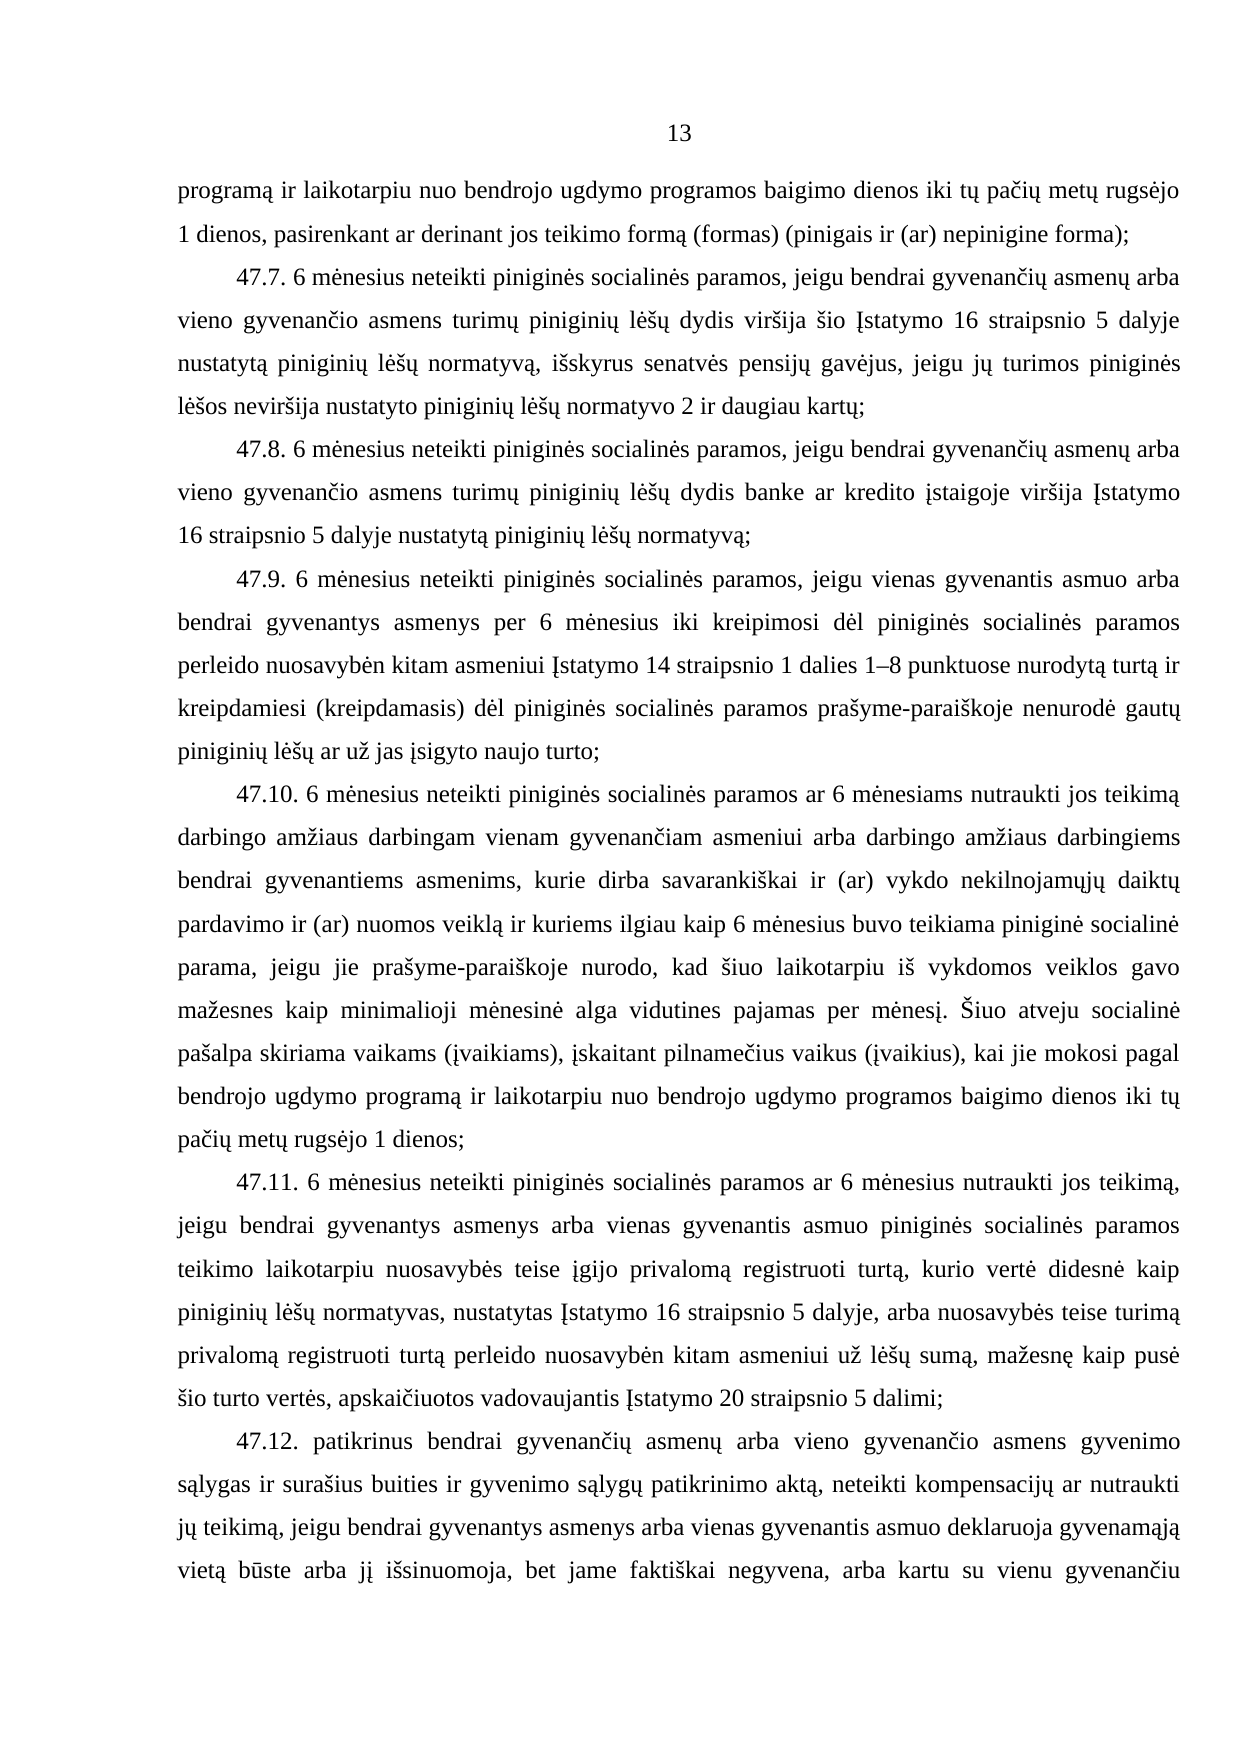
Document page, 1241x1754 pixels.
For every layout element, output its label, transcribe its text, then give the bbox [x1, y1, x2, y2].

text 47.8. 6 mėnesius neteikti piniginės socialinės paramos, jeigu bendrai gyvenančių asmenų arba vieno gyvenančio asmens turimų piniginių lėšų dydis banke ar kredito įstaigoje viršija Įstatymo 16 straipsnio 5 dalyje nustatytą piniginių lėšų normatyvą; [177, 434, 1181, 549]
text 47.11. 6 mėnesius neteikti piniginės socialinės paramos ar 6 mėnesius nutraukti jos teikimą, jeigu bendrai gyvenantys asmenys arba vienas gyvenantis asmuo piniginės socialinės paramos teikimo laikotarpiu nuosavybės teise įgijo privalomą registruoti turtą, kurio vertė didesnė kaip piniginių lėšų normatyvas, nustatytas Įstatymo 16 straipsnio 5 dalyje, arba nuosavybės teise turimą privalomą registruoti turtą perleido nuosavybėn kitam asmeniui už lėšų sumą, mažesnę kaip pusė šio turto vertės, apskaičiuotos vadovaujantis Įstatymo 20 straipsnio 5 dalimi; [177, 1167, 1181, 1412]
text 47.12. patikrinus bendrai gyvenančių asmenų arba vieno gyvenančio asmens gyvenimo sąlygas ir surašius buities ir gyvenimo sąlygų patikrinimo aktą, neteikti kompensacijų ar nutraukti jų teikimą, jeigu bendrai gyvenantys asmenys arba vienas gyvenantis asmuo deklaruoja gyvenamąją vietą būste arba jį išsinuomoja, bet jame faktiškai negyvena, arba kartu su vienu gyvenančiu [177, 1426, 1181, 1584]
text 47.10. 6 mėnesius neteikti piniginės socialinės paramos ar 6 mėnesiams nutraukti jos teikimą darbingo amžiaus darbingam vienam gyvenančiam asmeniui arba darbingo amžiaus darbingiems bendrai gyvenantiems asmenims, kurie dirba savarankiškai ir (ar) vykdo nekilnojamųjų daiktų pardavimo ir (ar) nuomos veiklą ir kuriems ilgiau kaip 6 mėnesius buvo teikiama piniginė socialinė parama, jeigu jie prašyme-paraiškoje nurodo, kad šiuo laikotarpiu iš vykdomos veiklos gavo mažesnes kaip minimalioji mėnesinė alga vidutines pajamas per mėnesį. Šiuo atveju socialinė pašalpa skiriama vaikams (įvaikiams), įskaitant pilnamečius vaikus (įvaikius), kai jie mokosi pagal bendrojo ugdymo programą ir laikotarpiu nuo bendrojo ugdymo programos baigimo dienos iki tų pačių metų rugsėjo 1 dienos; [177, 779, 1181, 1153]
text 47.7. 6 mėnesius neteikti piniginės socialinės paramos, jeigu bendrai gyvenančių asmenų arba vieno gyvenančio asmens turimų piniginių lėšų dydis viršija šio Įstatymo 16 straipsnio 5 dalyje nustatytą piniginių lėšų normatyvą, išskyrus senatvės pensijų gavėjus, jeigu jų turimos piniginės lėšos neviršija nustatyto piniginių lėšų normatyvo 2 ir daugiau kartų; [177, 262, 1181, 420]
text 47.9. 6 mėnesius neteikti piniginės socialinės paramos, jeigu vienas gyvenantis asmuo arba bendrai gyvenantys asmenys per 6 mėnesius iki kreipimosi dėl piniginės socialinės paramos perleido nuosavybėn kitam asmeniui Įstatymo 14 straipsnio 1 dalies 1–8 punktuose nurodytą turtą ir kreipdamiesi (kreipdamasis) dėl piniginės socialinės paramos prašyme-paraiškoje nenurodė gautų piniginių lėšų ar už jas įsigyto naujo turto; [177, 564, 1181, 765]
text programą ir laikotarpiu nuo bendrojo ugdymo programos baigimo dienos iki tų pačių metų rugsėjo 1 dienos, pasirenkant ar derinant jos teikimo formą (formas) (pinigais ir (ar) nepinigine forma); [177, 176, 1181, 247]
